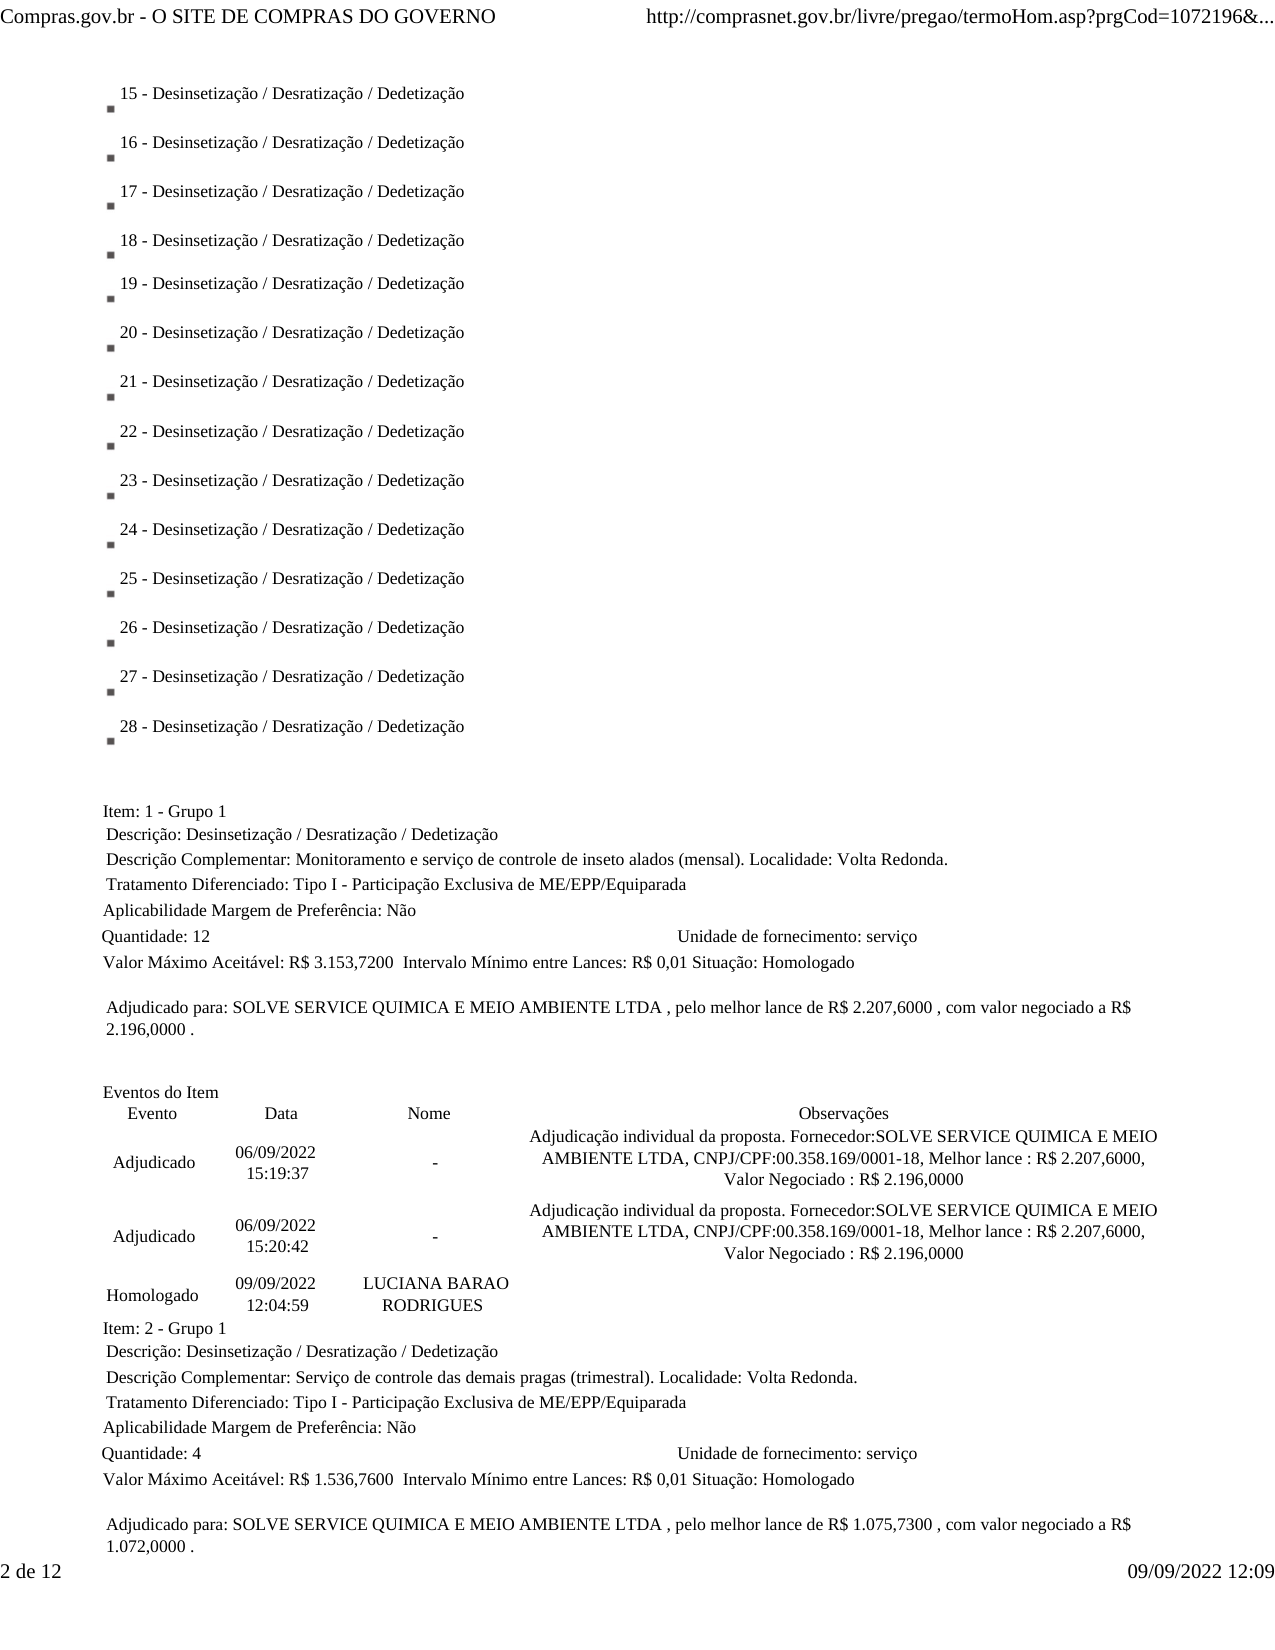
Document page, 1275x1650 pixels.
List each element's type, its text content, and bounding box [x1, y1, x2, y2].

text Quantidade: 12 Unidade de fornecimento: serviço [101, 926, 1173, 946]
text Tratamento Diferenciado: Tipo I - Participação Exclusiva de ME/EPP/Equiparada [106, 874, 1173, 894]
text Valor Máximo Aceitável: R$ 3.153,7200 Intervalo Mínimo entre Lances: R$ 0,01 Situação: Homologado [103, 952, 1105, 972]
table_cell Adjudicado [106, 1200, 235, 1273]
table_cell [523, 1273, 1164, 1318]
text Eventos do Item [103, 1082, 1105, 1102]
text Quantidade: 4 Unidade de fornecimento: serviço [101, 1443, 1173, 1463]
text 23 - Desinsetização / Desratização / Dedetização [106, 469, 1173, 509]
text 28 - Desinsetização / Desratização / Dedetização [106, 715, 1173, 754]
text 27 - Desinsetização / Desratização / Dedetização [106, 666, 1173, 705]
table_cell 09/09/2022 12:04:59 [235, 1273, 363, 1318]
text 19 - Desinsetização / Desratização / Dedetização [106, 273, 1173, 312]
table_header Nome [363, 1103, 523, 1126]
text 15 - Desinsetização / Desratização / Dedetização [106, 83, 1173, 121]
table_cell - [363, 1126, 523, 1199]
text Adjudicado para: SOLVE SERVICE QUIMICA E MEIO AMBIENTE LTDA , pelo melhor lance de R$ 2.207,6000 , com valor negociado a R$ 2.196,0000 . [106, 997, 1173, 1039]
text 20 - Desinsetização / Desratização / Dedetização [106, 322, 1173, 361]
text Item: 2 - Grupo 1 [103, 1318, 1105, 1338]
text 26 - Desinsetização / Desratização / Dedetização [106, 617, 1173, 656]
text 25 - Desinsetização / Desratização / Dedetização [106, 568, 1173, 607]
table_header Evento [106, 1103, 235, 1126]
text Tratamento Diferenciado: Tipo I - Participação Exclusiva de ME/EPP/Equiparada [106, 1392, 1173, 1412]
table_cell LUCIANA BARAO RODRIGUES [363, 1273, 523, 1318]
text Descrição: Desinsetização / Desratização / Dedetização [106, 824, 1173, 844]
text Aplicabilidade Margem de Preferência: Não [103, 1417, 1105, 1437]
table_cell 06/09/2022 15:20:42 [235, 1200, 363, 1273]
text 22 - Desinsetização / Desratização / Dedetização [106, 420, 1173, 459]
table_cell Adjudicado [106, 1126, 235, 1199]
text Aplicabilidade Margem de Preferência: Não [103, 899, 1105, 920]
text Descrição: Desinsetização / Desratização / Dedetização [106, 1341, 1173, 1362]
text Item: 1 - Grupo 1 [103, 801, 1105, 821]
text Descrição Complementar: Monitoramento e serviço de controle de inseto alados (mensal). Localidade: Volta Redonda. [106, 849, 1173, 869]
text 18 - Desinsetização / Desratização / Dedetização [106, 229, 1173, 268]
text Adjudicado para: SOLVE SERVICE QUIMICA E MEIO AMBIENTE LTDA , pelo melhor lance de R$ 1.075,7300 , com valor negociado a R$ 1.072,0000 . [106, 1514, 1173, 1557]
text Valor Máximo Aceitável: R$ 1.536,7600 Intervalo Mínimo entre Lances: R$ 0,01 Situação: Homologado [103, 1469, 1105, 1489]
table_cell Adjudicação individual da proposta. Fornecedor:SOLVE SERVICE QUIMICA E MEIO AMBIENTE LTDA, CNPJ/CPF:00.358.169/0001-18, Melhor lance : R$ 2.207,6000, Valor Negociado : R$ 2.196,0000 [523, 1126, 1164, 1199]
text 21 - Desinsetização / Desratização / Dedetização [106, 371, 1173, 410]
text 24 - Desinsetização / Desratização / Dedetização [106, 519, 1173, 558]
table_cell 06/09/2022 15:19:37 [235, 1126, 363, 1199]
text 16 - Desinsetização / Desratização / Dedetização [106, 132, 1173, 170]
table_cell Adjudicação individual da proposta. Fornecedor:SOLVE SERVICE QUIMICA E MEIO AMBIENTE LTDA, CNPJ/CPF:00.358.169/0001-18, Melhor lance : R$ 2.207,6000, Valor Negociado : R$ 2.196,0000 [523, 1200, 1164, 1273]
text 17 - Desinsetização / Desratização / Dedetização [106, 181, 1173, 219]
table_cell Homologado [106, 1273, 235, 1318]
table_header Data [235, 1103, 363, 1126]
text Descrição Complementar: Serviço de controle das demais pragas (trimestral). Localidade: Volta Redonda. [106, 1367, 1173, 1387]
table_cell - [363, 1200, 523, 1273]
table_header Observações [523, 1103, 1164, 1126]
